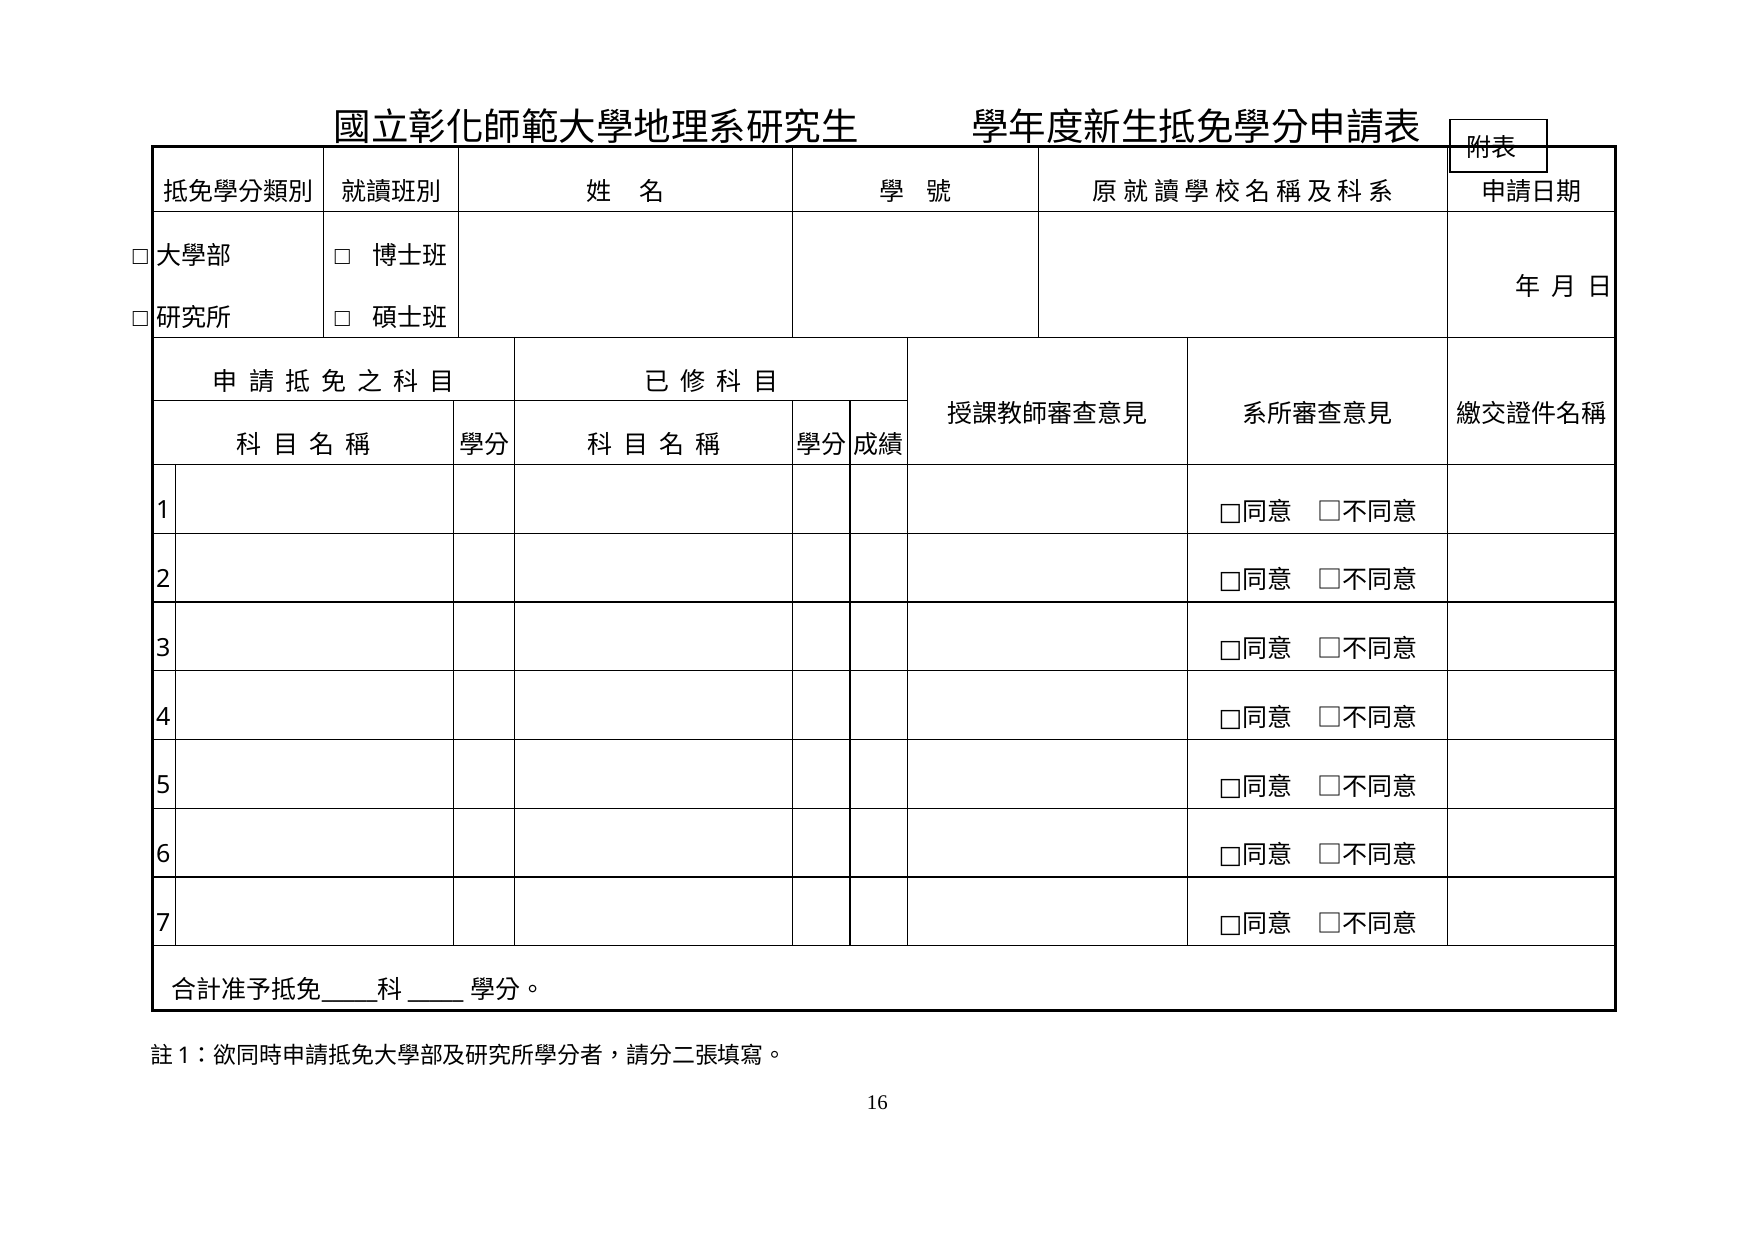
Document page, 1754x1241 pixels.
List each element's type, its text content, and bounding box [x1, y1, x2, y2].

table_cell 合計准予抵免_____科 _____ 學分。 [154, 946, 1614, 1009]
table_header 申請日期 [1448, 148, 1614, 211]
table_header 姓 名 [459, 148, 792, 211]
table_cell [793, 534, 849, 601]
table_cell 4 [154, 671, 175, 739]
table_cell [515, 603, 792, 670]
text 國立彰化師範大學地理系研究生 學年度新生抵免學分申請表 [1451, 148, 1546, 171]
table_cell [1448, 465, 1614, 533]
table_cell [908, 603, 1187, 670]
table_cell [459, 212, 792, 337]
table_header 學 號 [793, 148, 1038, 211]
table_cell 5 [154, 740, 175, 808]
table_cell 系所審查意見 [1188, 338, 1447, 464]
table_cell [454, 878, 514, 945]
text 國立彰化師範大學地理系研究生 學年度新生抵免學分申請表 [1451, 120, 1546, 145]
table_cell □同意 □不同意 [1188, 878, 1447, 945]
table_cell [793, 878, 849, 945]
table_cell □同意 □不同意 [1188, 603, 1447, 670]
table_cell 已 修 科 目 [515, 338, 907, 400]
table_cell [908, 809, 1187, 876]
table_cell 學分 [793, 401, 849, 464]
table_cell [454, 465, 514, 533]
table_cell [908, 878, 1187, 945]
table_cell [176, 740, 453, 808]
table_cell [851, 603, 907, 670]
table_cell [851, 534, 907, 601]
table_cell 3 [154, 603, 175, 670]
table_cell [1448, 671, 1614, 739]
table_cell [515, 809, 792, 876]
table_cell [176, 878, 453, 945]
table_cell 繳交證件名稱 [1448, 338, 1614, 464]
table_cell [454, 603, 514, 670]
table_cell [515, 740, 792, 808]
table_cell 年 月 日 [1448, 212, 1614, 337]
table_cell [176, 465, 453, 533]
text 註1：欲同時申請抵免大學部及研究所學分者，請分二張填寫。 [150, 1012, 1604, 1074]
table_cell 成績 [851, 401, 907, 464]
table_cell 大學部 研究所 [154, 212, 323, 337]
table_cell [176, 671, 453, 739]
text 附表2 [1466, 148, 1531, 164]
table_cell [851, 671, 907, 739]
table_cell [1039, 212, 1447, 337]
table_cell [176, 809, 453, 876]
table_cell [793, 212, 1038, 337]
table_cell [1448, 603, 1614, 670]
table_cell [454, 534, 514, 601]
table_cell 科 目 名 稱 [515, 401, 792, 464]
table_cell [908, 671, 1187, 739]
table_header 抵免學分類別 [154, 148, 323, 211]
table_cell [515, 465, 792, 533]
table_cell [1448, 809, 1614, 876]
table_cell [908, 534, 1187, 601]
table_cell □同意 □不同意 [1188, 534, 1447, 601]
table_cell □同意 □不同意 [1188, 671, 1447, 739]
table_cell [851, 465, 907, 533]
table_cell [176, 603, 453, 670]
table_cell [793, 603, 849, 670]
table_cell 7 [154, 878, 175, 945]
table_cell [454, 740, 514, 808]
table_cell □同意 □不同意 [1188, 740, 1447, 808]
table_cell 2 [154, 534, 175, 601]
table_cell [454, 809, 514, 876]
table_cell [908, 465, 1187, 533]
table_cell [515, 671, 792, 739]
table_cell 6 [154, 809, 175, 876]
table_cell 1 [154, 465, 175, 533]
table_cell □同意 □不同意 [1188, 809, 1447, 876]
table_cell [908, 740, 1187, 808]
table_cell [851, 878, 907, 945]
table_cell [1448, 534, 1614, 601]
table_cell [793, 809, 849, 876]
table_cell [793, 740, 849, 808]
text 國立彰化師範大學地理系研究生 學年度新生抵免學分申請表 [150, 83, 1604, 145]
table_cell [515, 534, 792, 601]
table_cell [851, 809, 907, 876]
table_cell [793, 465, 849, 533]
table_cell 博士班 碩士班 [324, 212, 458, 337]
text 附表2 [1466, 128, 1531, 145]
table_header 就讀班別 [324, 148, 458, 211]
table_cell 學分 [454, 401, 514, 464]
table_cell [1448, 878, 1614, 945]
table_header 原 就 讀 學 校 名 稱 及 科 系 [1039, 148, 1447, 211]
table_cell [1448, 740, 1614, 808]
table_cell 授課教師審查意見 [908, 338, 1187, 464]
table_cell [793, 671, 849, 739]
table_cell [851, 740, 907, 808]
table_cell [176, 534, 453, 601]
table_cell 申 請 抵 免 之 科 目 [154, 338, 514, 400]
table_cell [454, 671, 514, 739]
table_cell [515, 878, 792, 945]
table_cell □同意 □不同意 [1188, 465, 1447, 533]
table_cell 科 目 名 稱 [154, 401, 453, 464]
